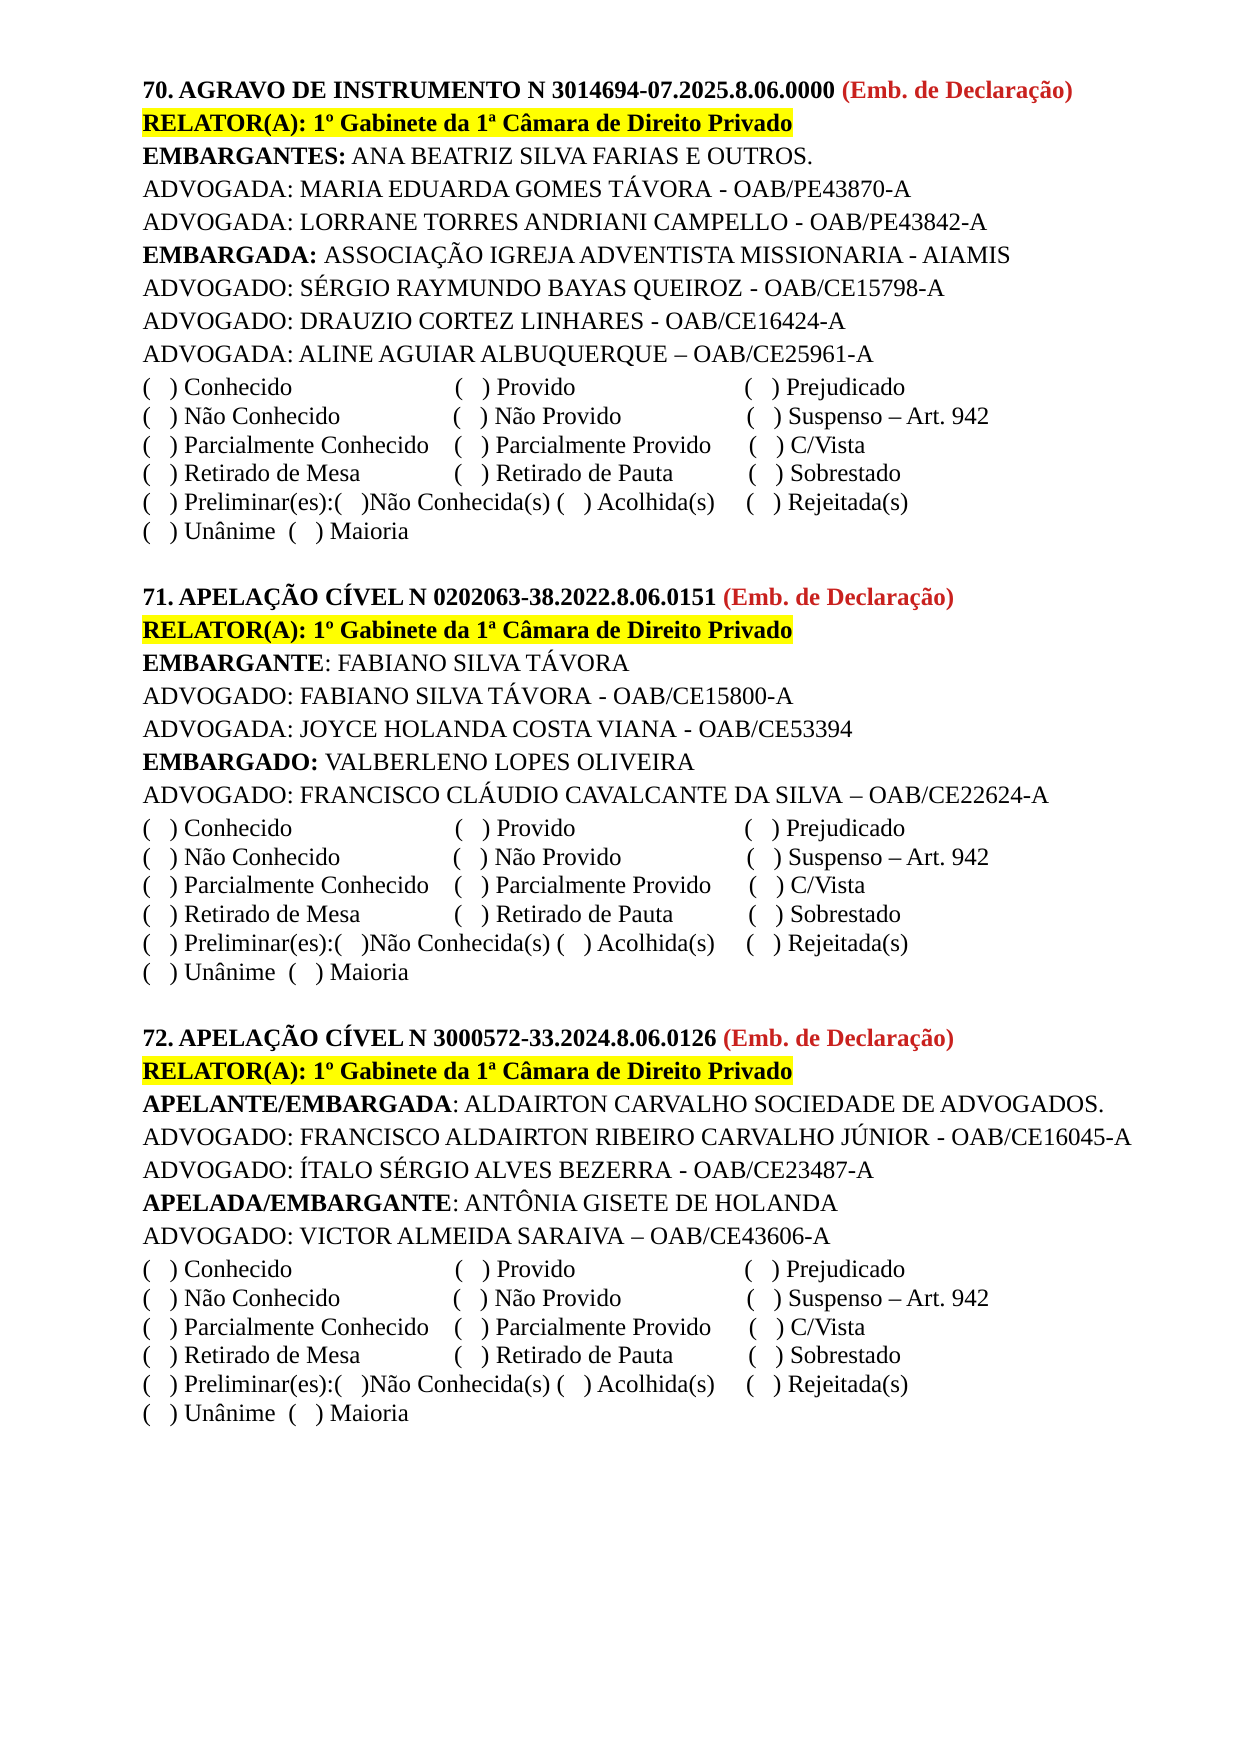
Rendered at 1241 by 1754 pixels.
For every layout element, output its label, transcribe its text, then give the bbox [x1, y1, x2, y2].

text ( ) Parcialmente Conhecido ( ) Parcialmente Provido ( ) C/Vista [142, 871, 1158, 899]
text ( ) Retirado de Mesa ( ) Retirado de Pauta ( ) Sobrestado [142, 899, 1158, 928]
text ( ) Preliminar(es):( )Não Conhecida(s) ( ) Acolhida(s) ( ) Rejeitada(s) [142, 928, 1158, 957]
text ( ) Não Conhecido ( ) Não Provido ( ) Suspenso – Art. 942 [142, 842, 1158, 871]
text ( ) Preliminar(es):( )Não Conhecida(s) ( ) Acolhida(s) ( ) Rejeitada(s) [142, 1369, 1158, 1398]
text ( ) Não Conhecido ( ) Não Provido ( ) Suspenso – Art. 942 [142, 401, 1158, 430]
text 70. AGRAVO DE INSTRUMENTO N 3014694-07.2025.8.06.0000 (Emb. de Declaração) RELATOR(A): 1º Gabinete da 1ª Câmara de Direito Privado EMBARGANTES: ANA BEATRIZ SILVA FARIAS E OUTROS. ADVOGADA: MARIA EDUARDA GOMES TÁVORA - OAB/PE43870-A ADVOGADA: LORRANE TORRES ANDRIANI CAMPELLO - OAB/PE43842-A EMBARGADA: ASSOCIAÇÃO IGREJA ADVENTISTA MISSIONARIA - AIAMIS ADVOGADO: SÉRGIO RAYMUNDO BAYAS QUEIROZ - OAB/CE15798-A ADVOGADO: DRAUZIO CORTEZ LINHARES - OAB/CE16424-A ADVOGADA: ALINE AGUIAR ALBUQUERQUE – OAB/CE25961-A [142, 75, 1188, 368]
text ( ) Parcialmente Conhecido ( ) Parcialmente Provido ( ) C/Vista [142, 1312, 1158, 1340]
text ( ) Retirado de Mesa ( ) Retirado de Pauta ( ) Sobrestado [142, 458, 1158, 487]
text ( ) Unânime ( ) Maioria 72. APELAÇÃO CÍVEL N 3000572-33.2024.8.06.0126 (Emb. de Declaração) RELATOR(A): 1º Gabinete da 1ª Câmara de Direito Privado APELANTE/EMBARGADA: ALDAIRTON CARVALHO SOCIEDADE DE ADVOGADOS. ADVOGADO: FRANCISCO ALDAIRTON RIBEIRO CARVALHO JÚNIOR - OAB/CE16045-A ADVOGADO: ÍTALO SÉRGIO ALVES BEZERRA - OAB/CE23487-A APELADA/EMBARGANTE: ANTÔNIA GISETE DE HOLANDA ADVOGADO: VICTOR ALMEIDA SARAIVA – OAB/CE43606-A [142, 957, 1188, 1250]
text ( ) Retirado de Mesa ( ) Retirado de Pauta ( ) Sobrestado [142, 1340, 1158, 1369]
text ( ) Preliminar(es):( )Não Conhecida(s) ( ) Acolhida(s) ( ) Rejeitada(s) [142, 487, 1158, 516]
text ( ) Não Conhecido ( ) Não Provido ( ) Suspenso – Art. 942 [142, 1283, 1158, 1312]
text ( ) Conhecido ( ) Provido ( ) Prejudicado [142, 372, 1141, 401]
text ( ) Conhecido ( ) Provido ( ) Prejudicado [142, 1254, 1141, 1283]
text ( ) Conhecido ( ) Provido ( ) Prejudicado [142, 813, 1141, 842]
text ( ) Unânime ( ) Maioria [142, 1398, 1188, 1493]
text ( ) Parcialmente Conhecido ( ) Parcialmente Provido ( ) C/Vista [142, 430, 1158, 458]
text ( ) Unânime ( ) Maioria 71. APELAÇÃO CÍVEL N 0202063-38.2022.8.06.0151 (Emb. de Declaração) RELATOR(A): 1º Gabinete da 1ª Câmara de Direito Privado EMBARGANTE: FABIANO SILVA TÁVORA ADVOGADO: FABIANO SILVA TÁVORA - OAB/CE15800-A ADVOGADA: JOYCE HOLANDA COSTA VIANA - OAB/CE53394 EMBARGADO: VALBERLENO LOPES OLIVEIRA ADVOGADO: FRANCISCO CLÁUDIO CAVALCANTE DA SILVA – OAB/CE22624-A [142, 516, 1188, 809]
